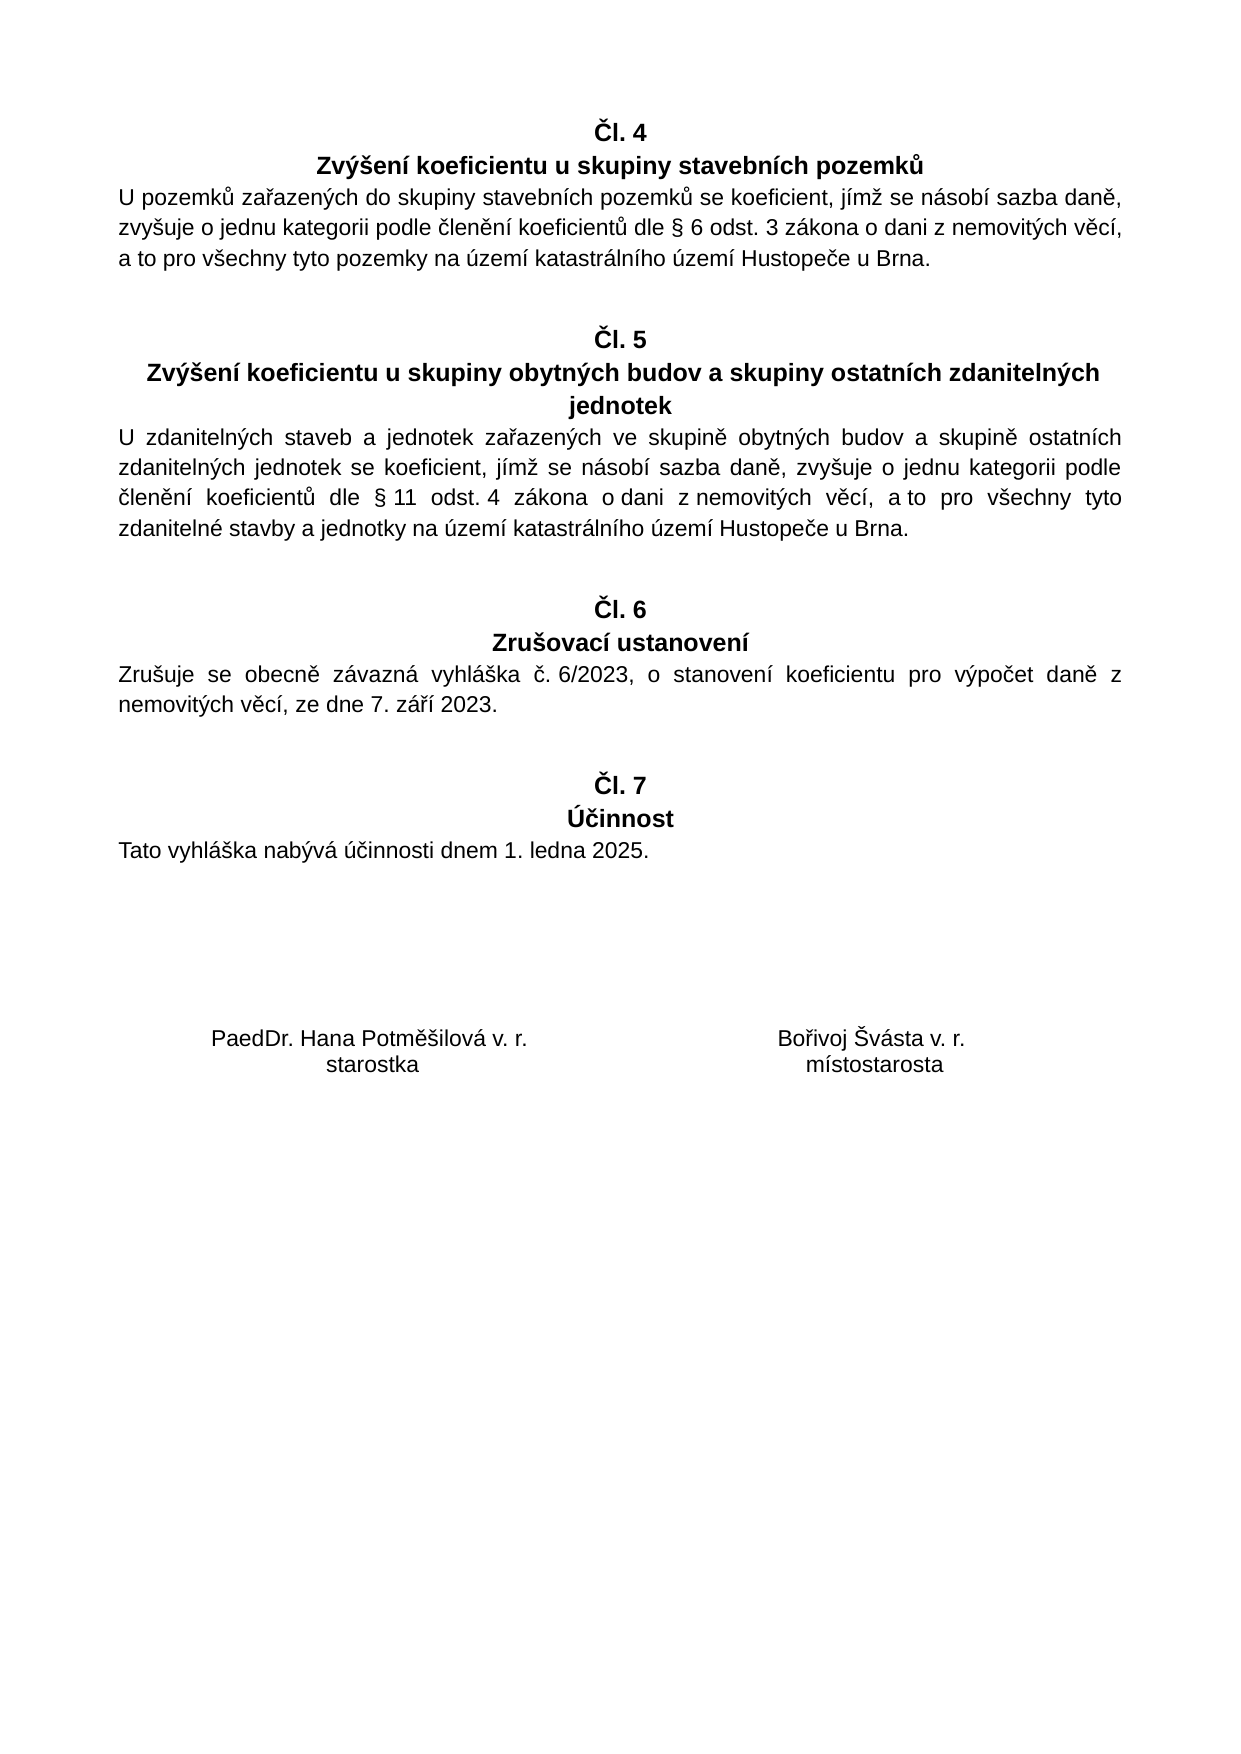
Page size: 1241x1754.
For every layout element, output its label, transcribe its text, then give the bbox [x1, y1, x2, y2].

text Tato vyhláška nabývá účinnosti dnem 1. ledna 2025. [118, 837, 1122, 863]
text U pozemků zařazených do skupiny stavebních pozemků se koeficient, jímž se násobí sazba daně, zvyšuje o jednu kategorii podle členění koeficientů dle § 6 odst. 3 zákona o dani z nemovitých věcí, a to pro všechny tyto pozemky na území katastrálního území Hustopeče u Brna. [118, 184, 1122, 271]
text Zrušuje se obecně závazná vyhláška č. 6/2023, o stanovení koeficientu pro výpočet daně z nemovitých věcí, ze dne 7. září 2023. [118, 661, 1122, 717]
subtitle Čl. 5 Zvýšení koeficientu u skupiny obytných budov a skupiny ostatních zdanitelných jednotek [118, 325, 1122, 419]
table_header PaedDr. Hana Potměšilová v. r. starostka [118, 965, 620, 1083]
table_cell [118, 1084, 620, 1202]
text U zdanitelných staveb a jednotek zařazených ve skupině obytných budov a skupině ostatních zdanitelných jednotek se koeficient, jímž se násobí sazba daně, zvyšuje o jednu kategorii podle členění koeficientů dle § 11 odst. 4 zákona o dani z nemovitých věcí, a to pro všechny tyto zdanitelné stavby a jednotky na území katastrálního území Hustopeče u Brna. [118, 424, 1122, 541]
table_header Bořivoj Švásta v. r. místostarosta [620, 965, 1122, 1083]
subtitle Čl. 7 Účinnost [118, 771, 1122, 833]
subtitle Čl. 6 Zrušovací ustanovení [118, 595, 1122, 656]
subtitle Čl. 4 Zvýšení koeficientu u skupiny stavebních pozemků [118, 118, 1122, 180]
table_cell [620, 1084, 1122, 1202]
